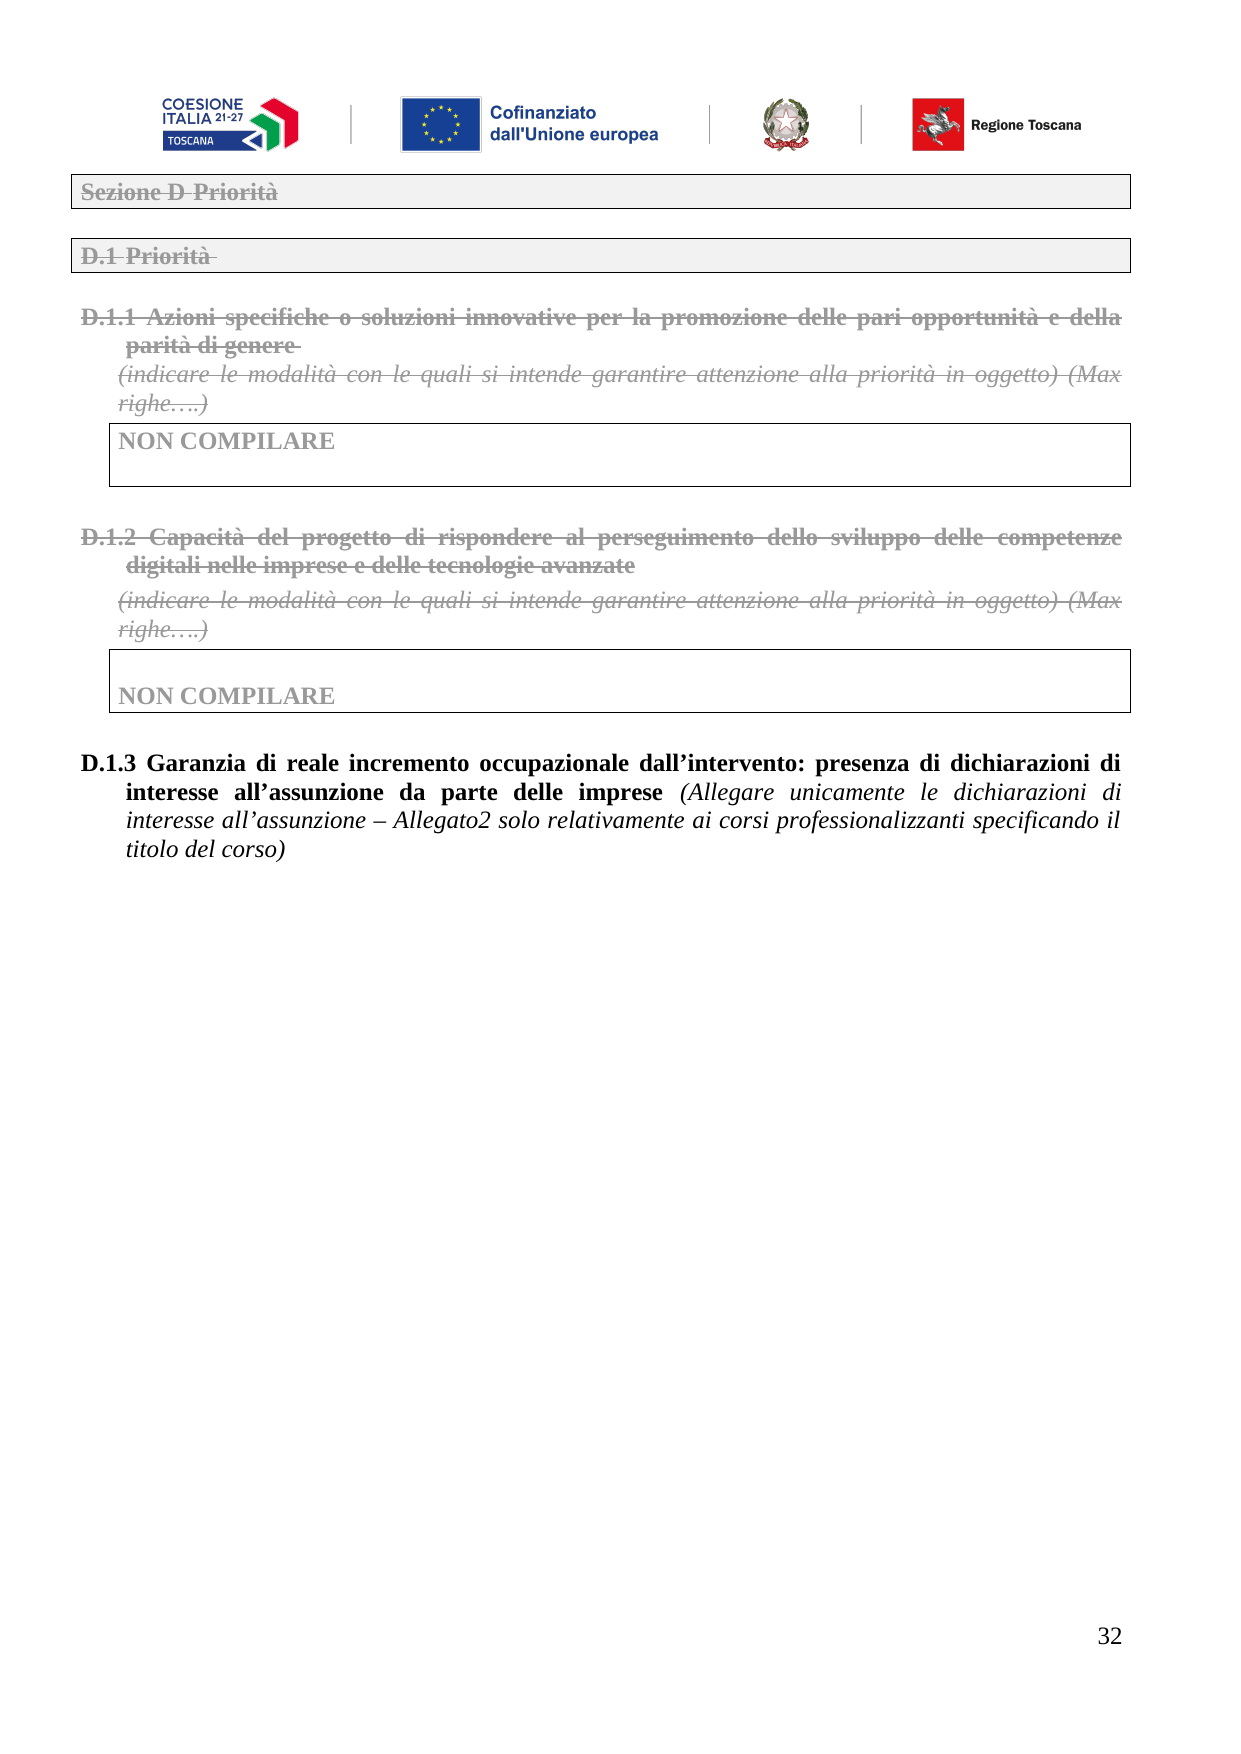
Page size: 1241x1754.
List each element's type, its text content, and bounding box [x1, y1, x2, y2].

text (indicare le modalità con le quali si intende garantire attenzione alla priorità in oggetto) (Max righe….) [118, 586, 1122, 601]
subtitle D.1.1 Azioni specifiche o soluzioni innovative per la promozione delle pari opportunità e della parità di genere [81, 319, 1122, 359]
text NON COMPILARE [110, 424, 1130, 455]
text NON COMPILARE [110, 678, 1130, 712]
text (indicare le modalità con le quali si intende garantire attenzione alla priorità in oggetto) (Max righe….) [118, 376, 1122, 417]
subtitle Sezione D Priorità [72, 175, 1130, 208]
text (indicare le modalità con le quali si intende garantire attenzione alla priorità in oggetto) (Max righe….) [118, 359, 1122, 375]
text (indicare le modalità con le quali si intende garantire attenzione alla priorità in oggetto) (Max righe….) [118, 603, 1122, 643]
subtitle D.1.2 Capacità del progetto di rispondere al perseguimento dello sviluppo delle competenze digitali nelle imprese e delle tecnologie avanzate [81, 539, 1122, 579]
subtitle D.1.2 Capacità del progetto di rispondere al perseguimento dello sviluppo delle competenze digitali nelle imprese e delle tecnologie avanzate [81, 522, 1122, 537]
subtitle D.1.2 Capacità del progetto di rispondere al perseguimento dello sviluppo delle competenze digitali nelle imprese e delle tecnologie avanzate [150, 568, 509, 579]
subtitle D.1 Priorità [72, 239, 1130, 272]
subtitle D.1.1 Azioni specifiche o soluzioni innovative per la promozione delle pari opportunità e della parità di genere [81, 302, 1122, 317]
subtitle D.1.3 Garanzia di reale incremento occupazionale dall’intervento: presenza di dichiarazioni di interesse all’assunzione da parte delle imprese (Allegare unicamente le dichiarazioni di interesse all’assunzione – Allegato2 solo relativamente ai corsi professionalizzanti specificando il titolo del corso) [81, 748, 1122, 863]
